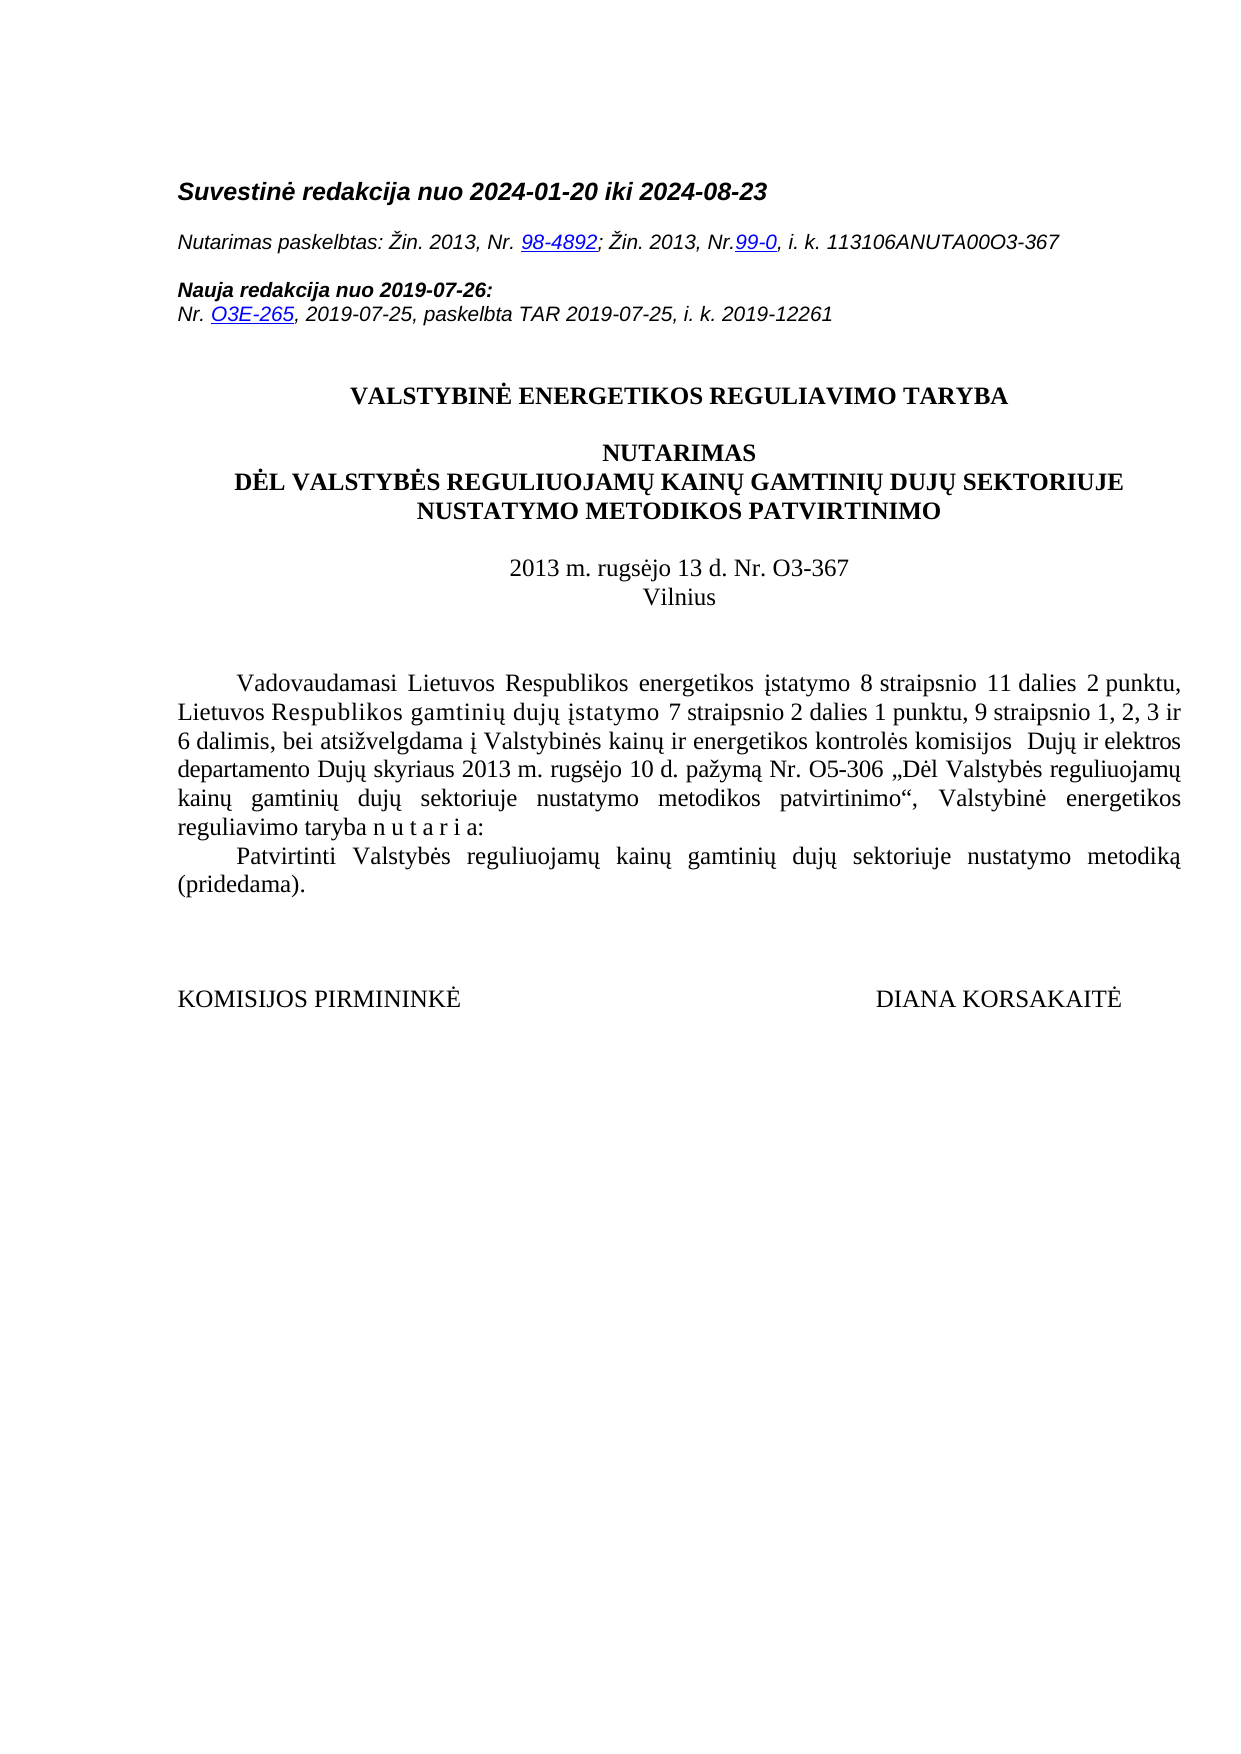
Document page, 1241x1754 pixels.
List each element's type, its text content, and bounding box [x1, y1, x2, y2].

text 2013 m. rugsėjo 13 d. Nr. O3-367 [177, 553, 1181, 582]
text Patvirtinti Valstybės reguliuojamų kainų gamtinių dujų sektoriuje nustatymo metodiką (pridedama). [177, 841, 1181, 898]
text Suvestinė redakcija nuo 2024-01-20 iki 2024-08-23 [177, 177, 1181, 206]
text VALSTYBINĖ ENERGETIKOS REGULIAVIMO TARYBA [177, 381, 1181, 409]
text Nr. O3E-265, 2019-07-25, paskelbta TAR 2019-07-25, i. k. 2019-12261 [177, 302, 1181, 326]
text Nauja redakcija nuo 2019-07-26: [177, 278, 1181, 302]
text Nutarimas paskelbtas: Žin. 2013, Nr. 98-4892; Žin. 2013, Nr.99-0, i. k. 113106ANUTA00O3-367 [177, 230, 1181, 254]
text DĖL Valstybės reguliuojamų kainų gamtinių dujų sektoriuje NUSTATYMO METODIKos patvirtinimo [177, 467, 1181, 524]
text Vilnius [177, 582, 1181, 611]
text Vadovaudamasi Lietuvos Respublikos energetikos įstatymo 8 straipsnio 11 dalies 2 punktu, Lietuvos Respublikos gamtinių dujų įstatymo 7 straipsnio 2 dalies 1 punktu, 9 straipsnio 1, 2, 3 ir 6 dalimis, bei atsižvelgdama į Valstybinės kainų ir energetikos kontrolės komisijos Dujų ir elektros departamento Dujų skyriaus 2013 m. rugsėjo 10 d. pažymą Nr. O5-306 „Dėl Valstybės reguliuojamų kainų gamtinių dujų sektoriuje nustatymo metodikos patvirtinimo“, Valstybinė energetikos reguliavimo taryba n u t a r i a: [177, 668, 1181, 841]
text NUTARIMAS [177, 438, 1181, 467]
text Komisijos pirmininkė Diana Korsakaitė [177, 984, 1181, 1013]
